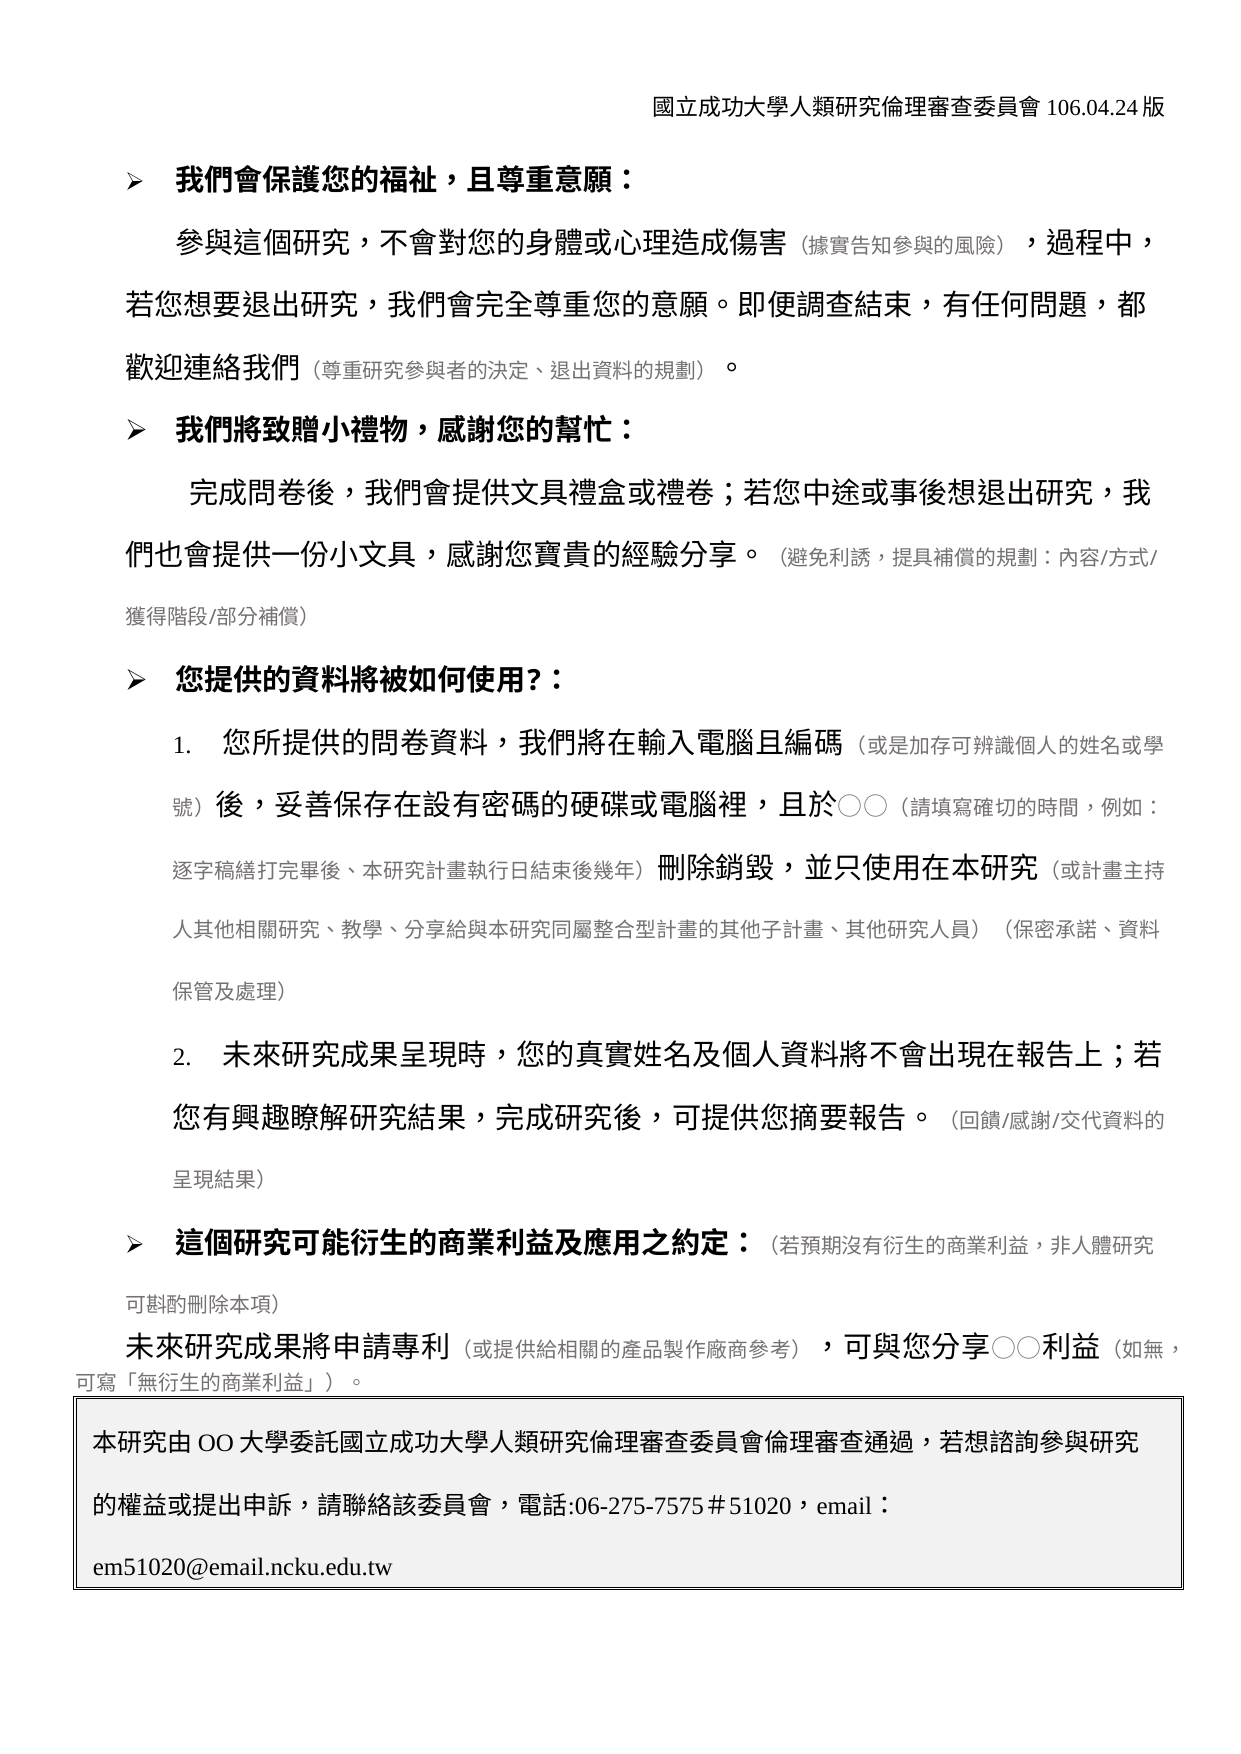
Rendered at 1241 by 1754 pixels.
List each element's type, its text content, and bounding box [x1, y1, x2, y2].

table_header 本研究由OO大學委託國立成功大學人類研究倫理審查委員會倫理審查通過，若想諮詢參與研究的權益或提出申訴，請聯絡該委員會，電話:06-275-7575＃51020，email：em51020@email.ncku.edu.tw [77, 1399, 1181, 1587]
text 未來研究成果將申請專利（或提供給相關的產品製作廠商參考），可與您分享○○利益（如無，可寫「無衍生的商業利益」）。 [75, 1324, 1165, 1396]
list 我們會保護您的福祉，且尊重意願： [125, 136, 1165, 199]
list 這個研究可能衍生的商業利益及應用之約定：（若預期沒有衍生的商業利益，非人體研究可斟酌刪除本項） [125, 1199, 1165, 1324]
list 我們將致贈小禮物，感謝您的幫忙： [125, 386, 1165, 449]
text 參與這個研究，不會對您的身體或心理造成傷害（據實告知參與的風險），過程中，若您想要退出研究，我們會完全尊重您的意願。即便調查結束，有任何問題，都歡迎連絡我們（尊重研究參與者的決定、退出資料的規劃）。 [125, 199, 1165, 386]
list 您提供的資料將被如何使用?： [125, 636, 1165, 699]
text 完成問卷後，我們會提供文具禮盒或禮卷；若您中途或事後想退出研究，我們也會提供一份小文具，感謝您寶貴的經驗分享。（避免利誘，提具補償的規劃：內容/方式/獲得階段/部分補償） [119, 449, 1165, 636]
list 您所提供的問卷資料，我們將在輸入電腦且編碼（或是加存可辨識個人的姓名或學號）後，妥善保存在設有密碼的硬碟或電腦裡，且於○○（請填寫確切的時間，例如：逐字稿繕打完畢後、本研究計畫執行日結束後幾年）刪除銷毀，並只使用在本研究（或計畫主持人其他相關研究、教學、分享給與本研究同屬整合型計畫的其他子計畫、其他研究人員）（保密承諾、資料保管及處理） [173, 699, 1165, 1011]
list 未來研究成果呈現時，您的真實姓名及個人資料將不會出現在報告上；若您有興趣瞭解研究結果，完成研究後，可提供您摘要報告。（回饋/感謝/交代資料的呈現結果） [173, 1011, 1165, 1199]
